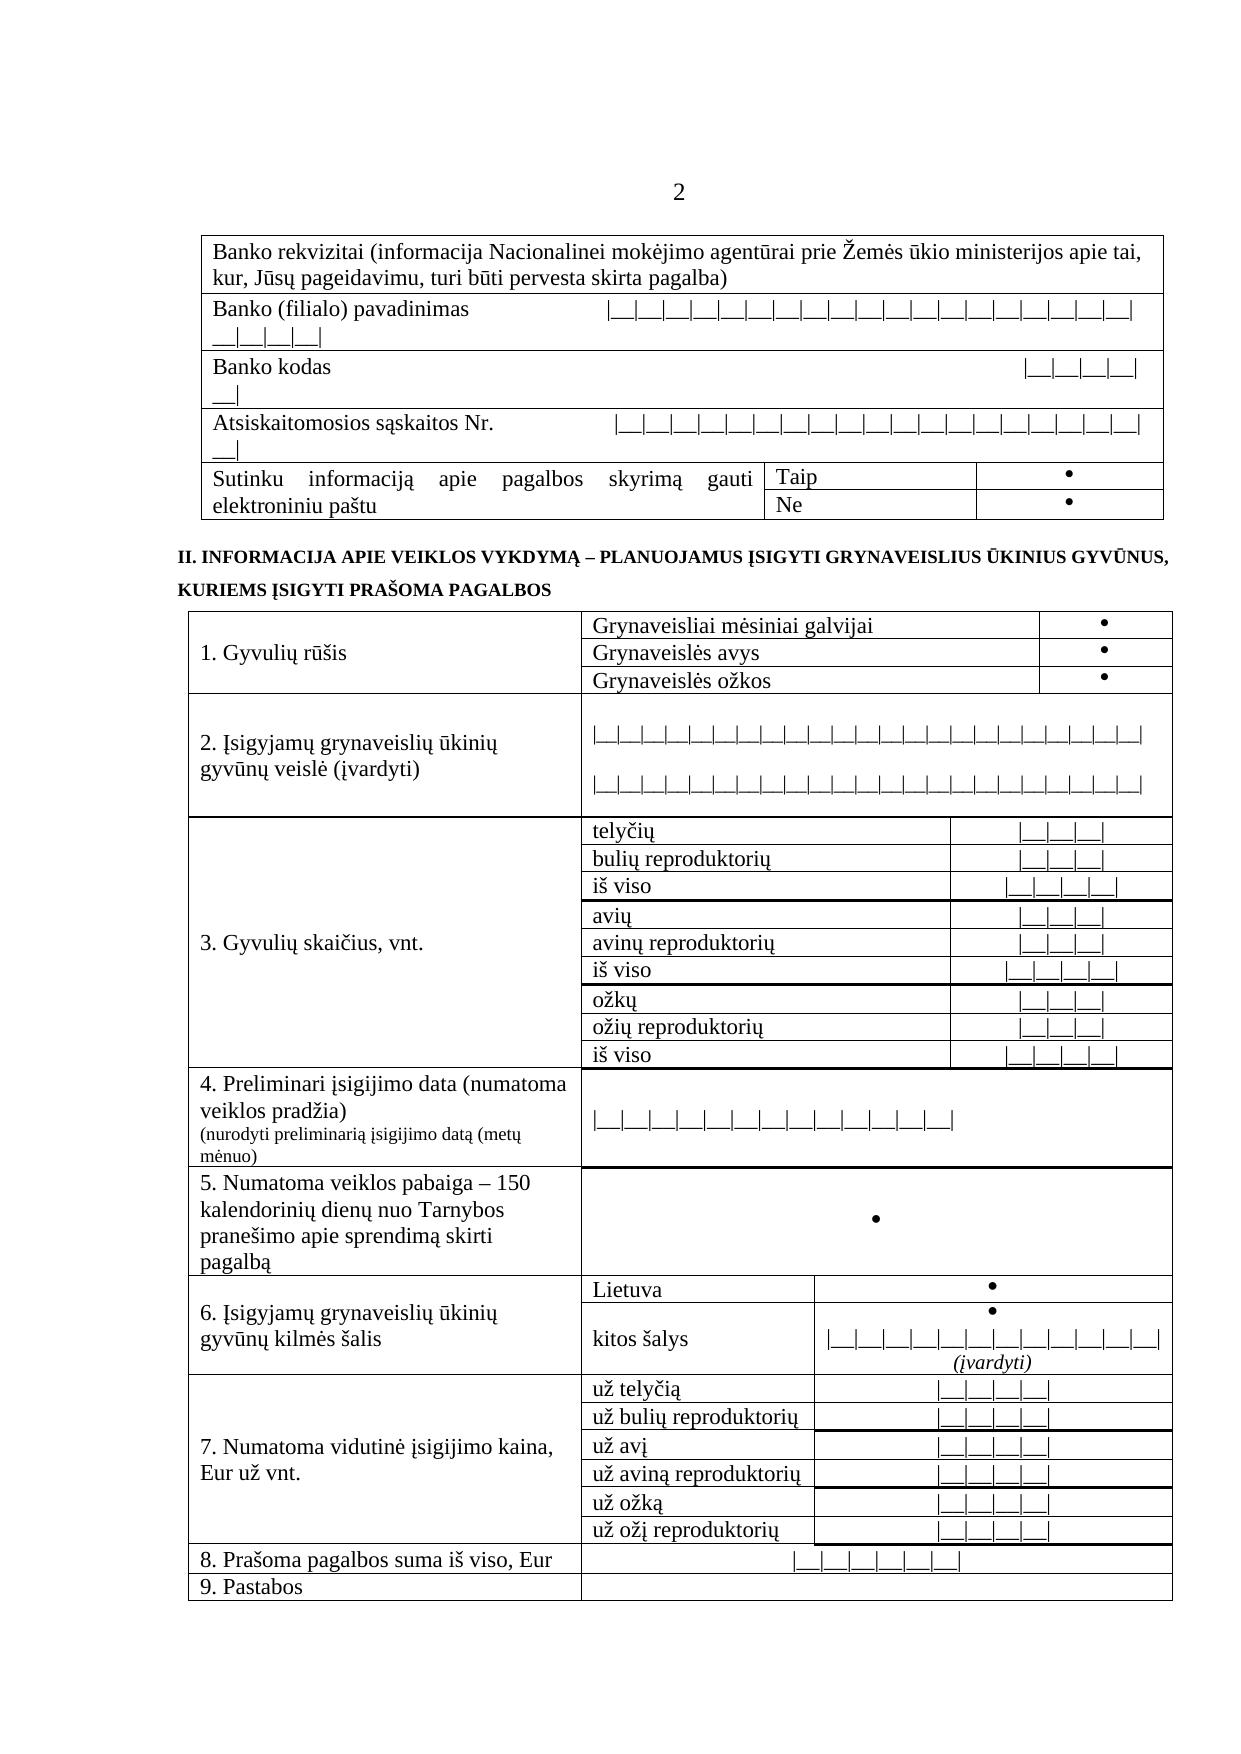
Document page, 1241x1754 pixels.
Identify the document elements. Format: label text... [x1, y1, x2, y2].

table_cell  [977, 463, 1163, 489]
table_cell |__|__|__|__| [815, 1517, 1172, 1543]
table_cell [582, 1574, 1172, 1600]
table_header Grynaveisliai mėsiniai galvijai [582, 612, 1039, 638]
table_cell |__|__|__|__| [815, 1489, 1172, 1516]
table_cell |__|__|__|__| [951, 872, 1172, 899]
table_cell |__|__|__| [951, 845, 1172, 871]
table_cell |__|__|__|__|__|__|__|__|__|__|__|__|__| [582, 1070, 1172, 1166]
table_cell Banko rekvizitai (informacija Nacionalinei mokėjimo agentūrai prie Žemės ūkio ministerijos apie tai, kur, Jūsų pageidavimu, turi būti pervesta skirta pagalba) [202, 236, 1163, 292]
table_cell |__|__|__| [951, 929, 1172, 956]
table_cell bulių reproduktorių [582, 845, 950, 871]
table_cell 6. Įsigyjamų grynaveislių ūkinių gyvūnų kilmės šalis [189, 1276, 581, 1374]
table_cell Banko kodas |__|__|__|__|__| [202, 351, 1163, 408]
table_cell ožkų [582, 986, 950, 1012]
table_cell Taip [765, 463, 976, 489]
table_cell |__|__|__|__| [815, 1460, 1172, 1486]
table_header 1. Gyvulių rūšis [189, 612, 581, 693]
table_cell |__|__|__| [951, 902, 1172, 928]
table_cell |__|__|__|__| [815, 1375, 1172, 1402]
text II. INFORMACIJA APIE VEIKLOS VYKDYMĄ – PLANUOJAMUS ĮSIGYTI GRYNAVEISLIUS ŪKINIUS GYVŪNUS, KURIEMS ĮSIGYTI PRAŠOMA PAGALBOS [177, 546, 1181, 600]
table_cell 2. Įsigyjamų grynaveislių ūkinių gyvūnų veislė (įvardyti) [189, 694, 581, 816]
table_cell Ne [765, 490, 976, 519]
table_cell Grynaveislės ožkos [582, 667, 1039, 693]
table_cell ožių reproduktorių [582, 1014, 950, 1040]
table_cell |__|__|__| [951, 818, 1172, 844]
table_cell |__|__|__|__| [951, 1041, 1172, 1067]
table_cell avių [582, 902, 950, 928]
table_cell už ožį reproduktorių [582, 1517, 814, 1543]
table_cell  [1040, 639, 1172, 666]
table_cell Banko (filialo) pavadinimas |__|__|__|__|__|__|__|__|__|__|__|__|__|__|__|__|__|__|__|__|__|__|__| [202, 294, 1163, 350]
table_cell už telyčią [582, 1375, 814, 1402]
table_cell |__|__|__|__| [951, 957, 1172, 983]
table_cell Lietuva [582, 1276, 814, 1302]
table_cell |__|__|__|__| [815, 1403, 1172, 1429]
table_cell 4. Preliminari įsigijimo data (numatoma veiklos pradžia) (nurodyti preliminarią įsigijimo datą (metų mėnuo) [189, 1068, 581, 1166]
table_cell kitos šalys [582, 1303, 814, 1374]
table_cell Grynaveislės avys [582, 639, 1039, 666]
table_cell už aviną reproduktorių [582, 1460, 814, 1486]
table_cell |__|__|__|__|__|__| [582, 1544, 1172, 1572]
table_cell už bulių reproduktorių [582, 1403, 814, 1429]
table_cell Atsiskaitomosios sąskaitos Nr. |__|__|__|__|__|__|__|__|__|__|__|__|__|__|__|__|__|__|__|__| [202, 409, 1163, 462]
table_cell  [977, 490, 1163, 519]
table_cell už ožką [582, 1487, 814, 1516]
table_cell  [582, 1169, 1172, 1275]
table_cell avinų reproduktorių [582, 929, 950, 956]
table_cell  [1040, 667, 1172, 693]
table_cell |__|__|__|__|__|__|__|__|__|__|__|__|__|__|__|__|__|__|__|__|__|__|__| |__|__|__|__|__|__|__|__|__|__|__|__|__|__|__|__|__|__|__|__|__|__|__| [582, 694, 1172, 816]
table_cell 7. Numatoma vidutinė įsigijimo kaina, Eur už vnt. [189, 1375, 581, 1543]
table_cell |__|__|__| [951, 986, 1172, 1012]
table_header  [1040, 612, 1172, 638]
table_cell 3. Gyvulių skaičius, vnt. [189, 818, 581, 1067]
table_cell  [815, 1276, 1172, 1302]
table_cell |__|__|__| [951, 1014, 1172, 1040]
table_cell |__|__|__|__| [815, 1432, 1172, 1459]
table_cell iš viso [582, 957, 950, 983]
table_cell  |__|__|__|__|__|__|__|__|__|__|__|__| (įvardyti) [815, 1303, 1172, 1374]
table_cell už avį [582, 1430, 814, 1459]
table_cell telyčių [582, 818, 950, 844]
table_cell iš viso [582, 872, 950, 899]
table_cell Sutinku informaciją apie pagalbos skyrimą gauti elektroniniu paštu [202, 463, 764, 519]
table_cell 9. Pastabos [189, 1574, 581, 1600]
table_cell 5. Numatoma veiklos pabaiga – 150 kalendorinių dienų nuo Tarnybos pranešimo apie sprendimą skirti pagalbą [189, 1167, 581, 1275]
table_cell iš viso [582, 1041, 950, 1067]
table_cell 8. Prašoma pagalbos suma iš viso, Eur [189, 1544, 581, 1572]
